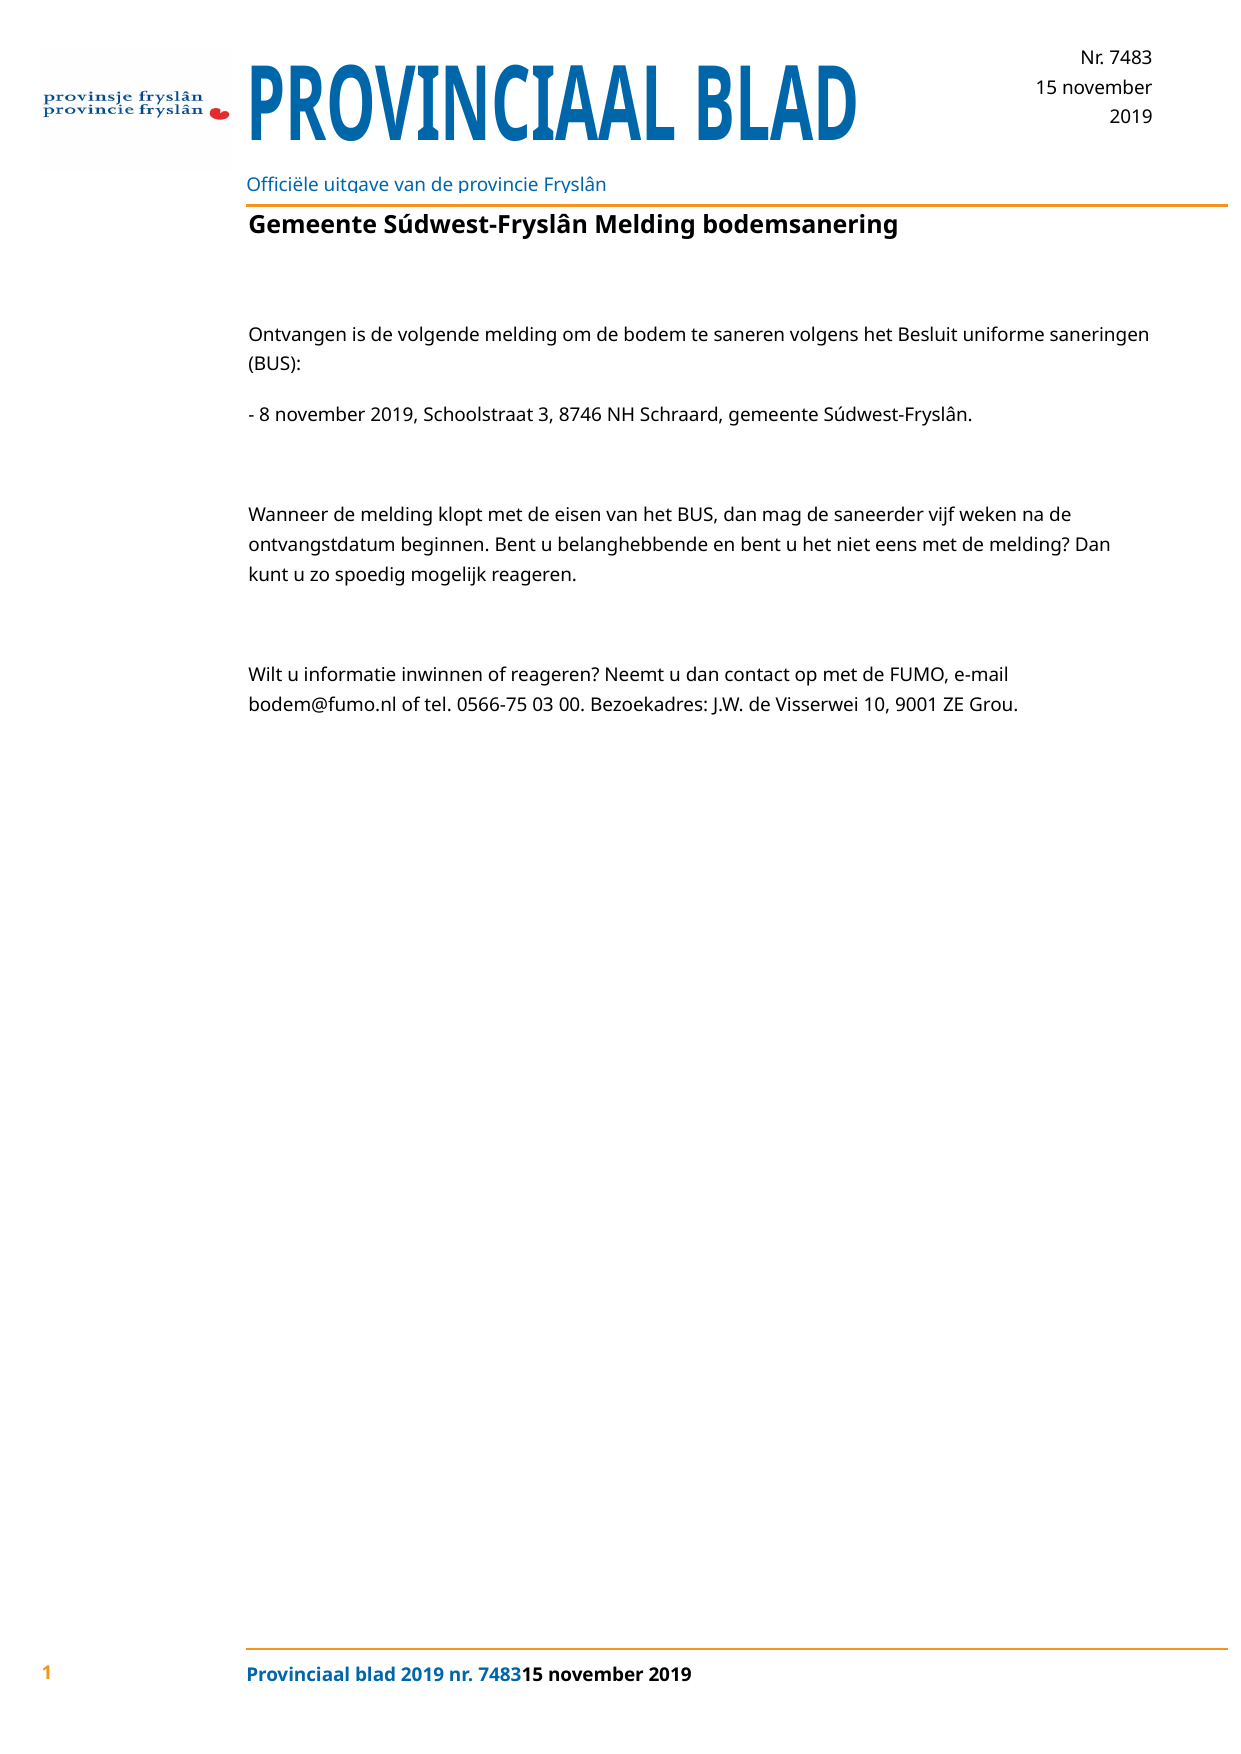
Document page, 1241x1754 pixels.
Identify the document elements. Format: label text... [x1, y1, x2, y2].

text Ontvangen is de volgende melding om de bodem te saneren volgens het Besluit uniforme saneringen (BUS): [248, 321, 1152, 376]
text Wanneer de melding klopt met de eisen van het BUS, dan mag de saneerder vijf weken na de ontvangstdatum beginnen. Bent u belanghebbende en bent u het niet eens met de melding? Dan kunt u zo spoedig mogelijk reageren. [248, 502, 1152, 586]
text Wilt u informatie inwinnen of reageren? Neemt u dan contact op met de FUMO, e-mail bodem@fumo.nl of tel. 0566-75 03 00. Bezoekadres: J.W. de Visserwei 10, 9001 ZE Grou. [248, 662, 1152, 717]
text - 8 november 2019, Schoolstraat 3, 8746 NH Schraard, gemeente Súdwest-Fryslân. [248, 401, 1152, 426]
picture [41, 47, 231, 172]
text Gemeente Súdwest-Fryslân Melding bodemsanering [248, 207, 1152, 241]
